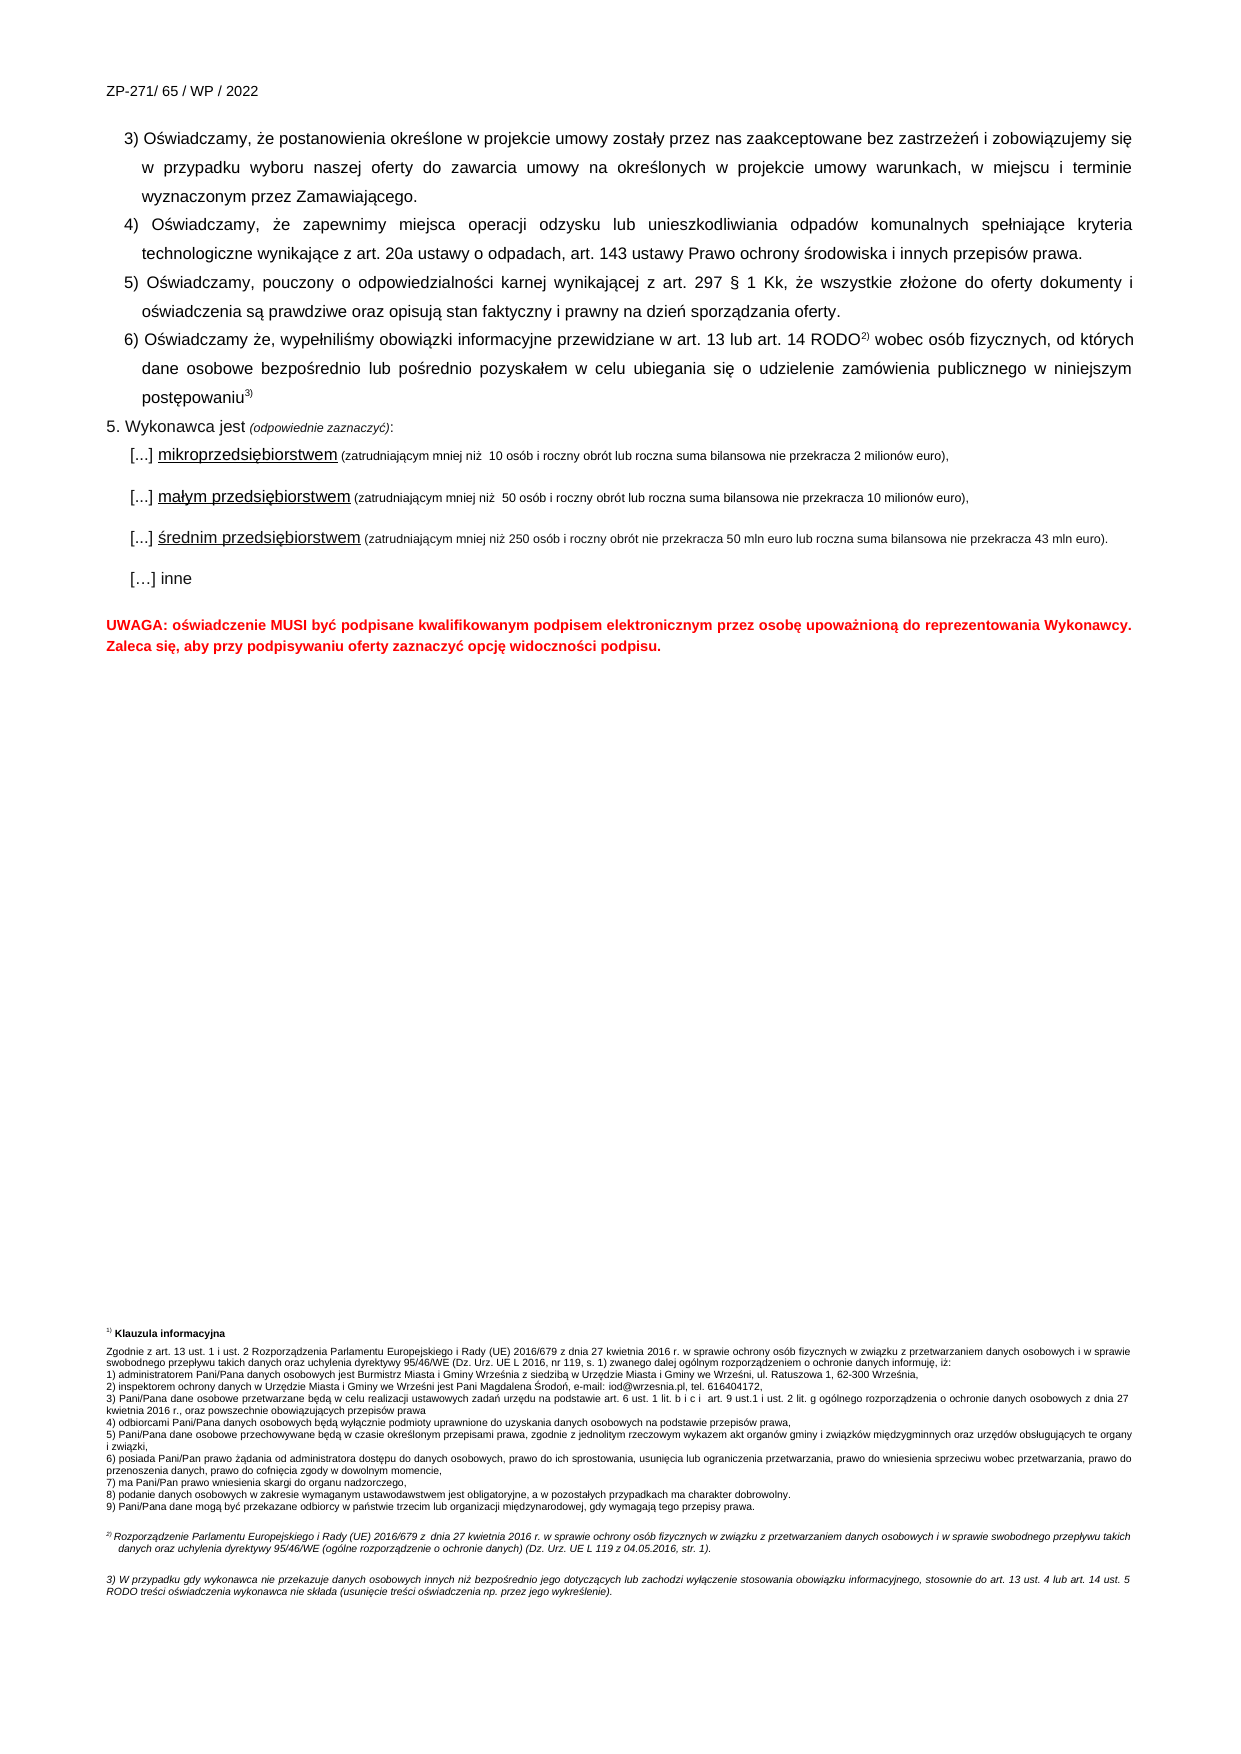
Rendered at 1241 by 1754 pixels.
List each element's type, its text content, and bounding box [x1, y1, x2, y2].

text 6) Oświadczamy że, wypełniliśmy obowiązki informacyjne przewidziane w art. 13 lub art. 14 RODO2) wobec osób fizycznych, od których dane osobowe bezpośrednio lub pośrednio pozyskałem w celu ubiegania się o udzielenie zamówienia publicznego w niniejszym postępowaniu3) [124, 330, 1134, 407]
text 1) Klauzula informacyjna [106, 1327, 1134, 1339]
text UWAGA: oświadczenie MUSI być podpisane kwalifikowanym podpisem elektronicznym przez osobę upoważnioną do reprezentowania Wykonawcy. Zaleca się, aby przy podpisywaniu oferty zaznaczyć opcję widoczności podpisu. [106, 617, 1134, 654]
text 3) Oświadczamy, że postanowienia określone w projekcie umowy zostały przez nas zaakceptowane bez zastrzeżeń i zobowiązujemy się w przypadku wyboru naszej oferty do zawarcia umowy na określonych w projekcie umowy warunkach, w miejscu i terminie wyznaczonym przez Zamawiającego. [124, 129, 1134, 206]
text 1) administratorem Pani/Pana danych osobowych jest Burmistrz Miasta i Gminy Września z siedzibą w Urzędzie Miasta i Gminy we Wrześni, ul. Ratuszowa 1, 62-300 Września, [106, 1369, 1134, 1381]
text 5. Wykonawca jest (odpowiednie zaznaczyć): [106, 416, 1134, 436]
text Zgodnie z art. 13 ust. 1 i ust. 2 Rozporządzenia Parlamentu Europejskiego i Rady (UE) 2016/679 z dnia 27 kwietnia 2016 r. w sprawie ochrony osób fizycznych w związku z przetwarzaniem danych osobowych i w sprawie swobodnego przepływu takich danych oraz uchylenia dyrektywy 95/46/WE (Dz. Urz. UE L 2016, nr 119, s. 1) zwanego dalej ogólnym rozporządzeniem o ochronie danych informuję, iż: [106, 1345, 1134, 1369]
text […] inne [130, 569, 1134, 588]
text 4) odbiorcami Pani/Pana danych osobowych będą wyłącznie podmioty uprawnione do uzyskania danych osobowych na podstawie przepisów prawa, [106, 1417, 1134, 1429]
text 2) Rozporządzenie Parlamentu Europejskiego i Rady (UE) 2016/679 z dnia 27 kwietnia 2016 r. w sprawie ochrony osób fizycznych w związku z przetwarzaniem danych osobowych i w sprawie swobodnego przepływu takich danych oraz uchylenia dyrektywy 95/46/WE (ogólne rozporządzenie o ochronie danych) (Dz. Urz. UE L 119 z 04.05.2016, str. 1). [106, 1531, 1134, 1555]
text [...] średnim przedsiębiorstwem (zatrudniającym mniej niż 250 osób i roczny obrót nie przekracza 50 mln euro lub roczna suma bilansowa nie przekracza 43 mln euro). [130, 528, 1134, 547]
text 3) W przypadku gdy wykonawca nie przekazuje danych osobowych innych niż bezpośrednio jego dotyczących lub zachodzi wyłączenie stosowania obowiązku informacyjnego, stosownie do art. 13 ust. 4 lub art. 14 ust. 5 RODO treści oświadczenia wykonawca nie składa (usunięcie treści oświadczenia np. przez jego wykreślenie). [106, 1573, 1134, 1597]
text 4) Oświadczamy, że zapewnimy miejsca operacji odzysku lub unieszkodliwiania odpadów komunalnych spełniające kryteria technologiczne wynikające z art. 20a ustawy o odpadach, art. 143 ustawy Prawo ochrony środowiska i innych przepisów prawa. [124, 215, 1134, 263]
text 3) Pani/Pana dane osobowe przetwarzane będą w celu realizacji ustawowych zadań urzędu na podstawie art. 6 ust. 1 lit. b i c i art. 9 ust.1 i ust. 2 lit. g ogólnego rozporządzenia o ochronie danych osobowych z dnia 27 kwietnia 2016 r., oraz powszechnie obowiązujących przepisów prawa [106, 1393, 1134, 1417]
text 8) podanie danych osobowych w zakresie wymaganym ustawodawstwem jest obligatoryjne, a w pozostałych przypadkach ma charakter dobrowolny. [106, 1489, 1134, 1501]
text 9) Pani/Pana dane mogą być przekazane odbiorcy w państwie trzecim lub organizacji międzynarodowej, gdy wymagają tego przepisy prawa. [106, 1501, 1134, 1513]
text 2) inspektorem ochrony danych w Urzędzie Miasta i Gminy we Wrześni jest Pani Magdalena Środoń, e-mail: iod@wrzesnia.pl, tel. 616404172, [106, 1381, 1134, 1393]
text 5) Pani/Pana dane osobowe przechowywane będą w czasie określonym przepisami prawa, zgodnie z jednolitym rzeczowym wykazem akt organów gminy i związków międzygminnych oraz urzędów obsługujących te organy i związki, [106, 1429, 1134, 1453]
text [...] mikroprzedsiębiorstwem (zatrudniającym mniej niż 10 osób i roczny obrót lub roczna suma bilansowa nie przekracza 2 milionów euro), [130, 445, 1134, 464]
text 6) posiada Pani/Pan prawo żądania od administratora dostępu do danych osobowych, prawo do ich sprostowania, usunięcia lub ograniczenia przetwarzania, prawo do wniesienia sprzeciwu wobec przetwarzania, prawo do przenoszenia danych, prawo do cofnięcia zgody w dowolnym momencie, [106, 1453, 1134, 1477]
text 7) ma Pani/Pan prawo wniesienia skargi do organu nadzorczego, [106, 1477, 1134, 1489]
text 5) Oświadczamy, pouczony o odpowiedzialności karnej wynikającej z art. 297 § 1 Kk, że wszystkie złożone do oferty dokumenty i oświadczenia są prawdziwe oraz opisują stan faktyczny i prawny na dzień sporządzania oferty. [124, 273, 1134, 321]
text [...] małym przedsiębiorstwem (zatrudniającym mniej niż 50 osób i roczny obrót lub roczna suma bilansowa nie przekracza 10 milionów euro), [130, 486, 1134, 506]
